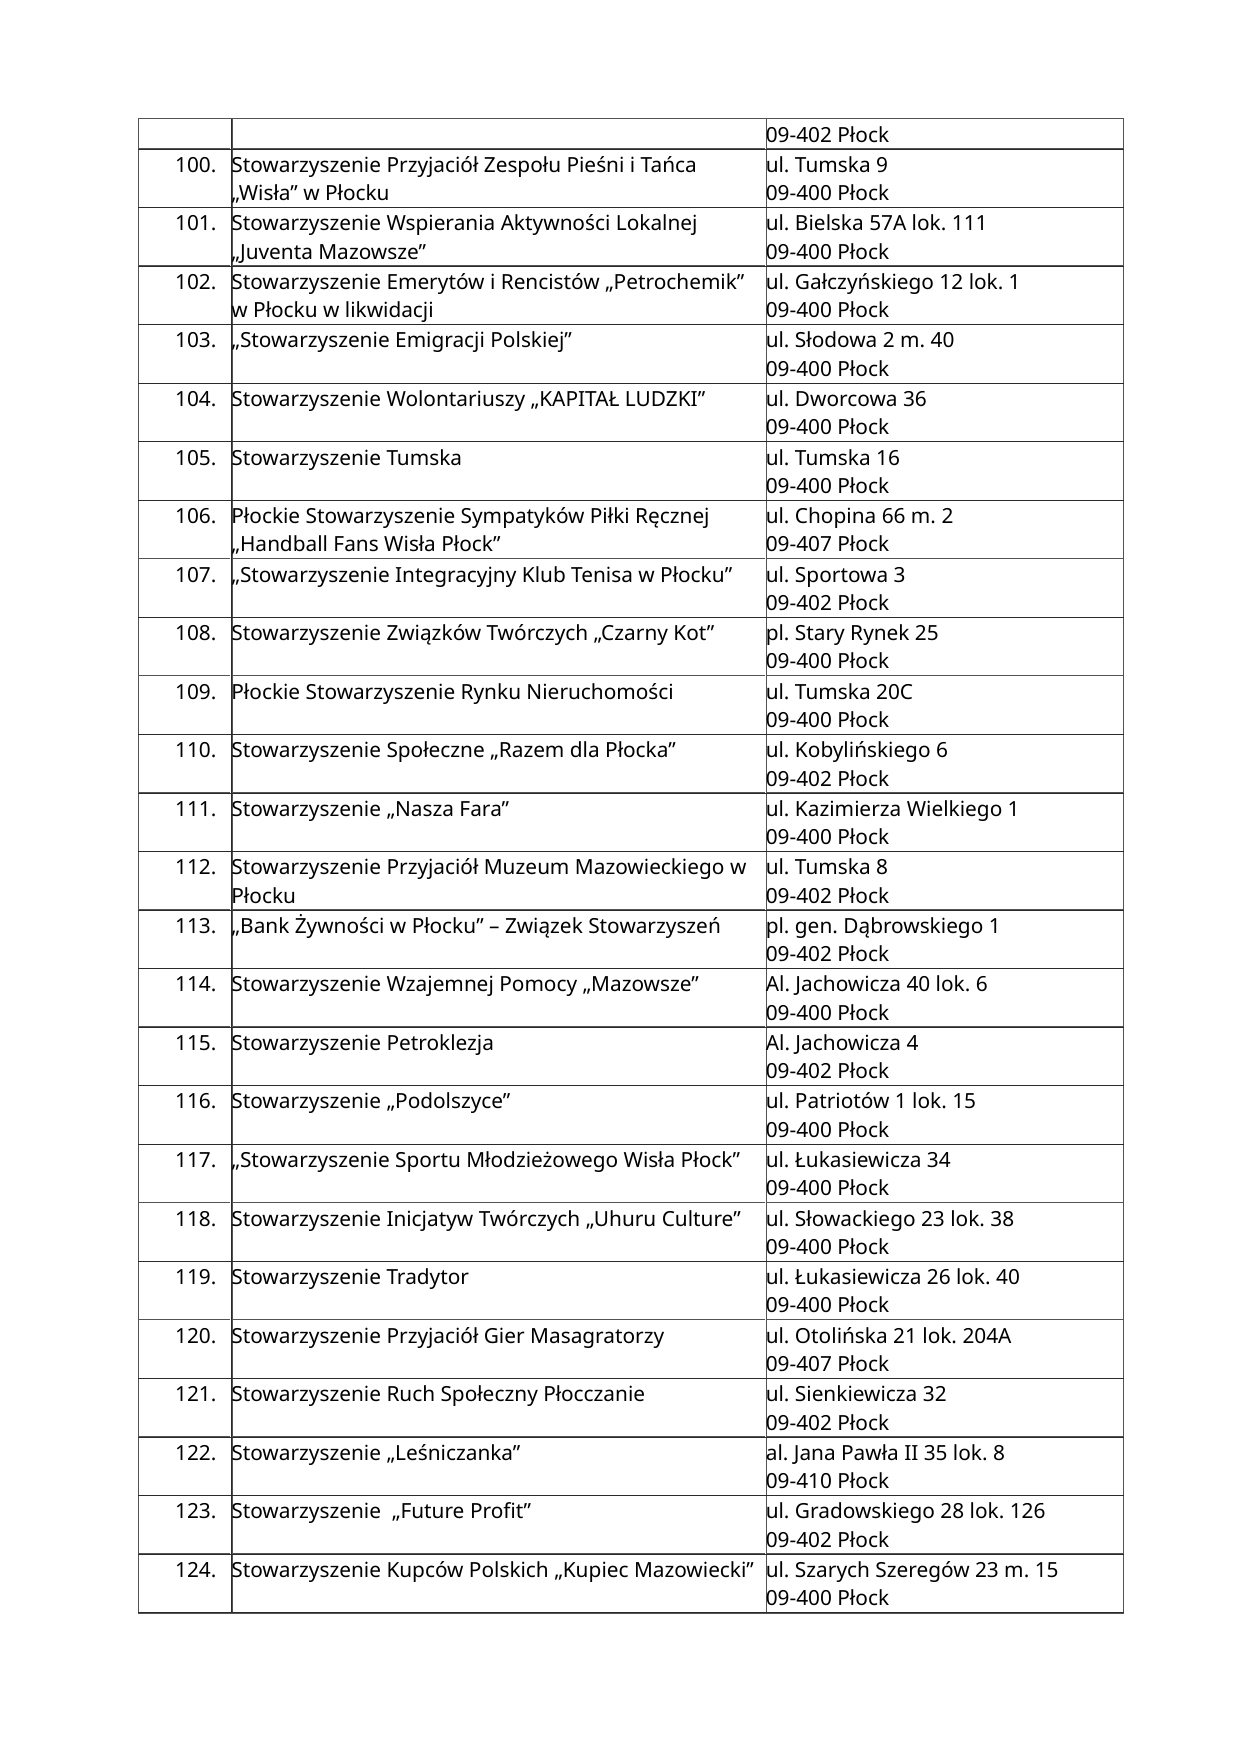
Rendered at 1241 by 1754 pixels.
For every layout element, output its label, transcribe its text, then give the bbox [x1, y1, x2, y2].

table_cell „Bank Żywności w Płocku” – Związek Stowarzyszeń [233, 912, 765, 968]
table_cell [139, 1087, 230, 1143]
table_cell ul. Chopina 66 m. 2 09-407 Płock [767, 502, 1123, 558]
table_cell al. Jana Pawła II 35 lok. 8 09-410 Płock [767, 1439, 1123, 1495]
table_cell Płockie Stowarzyszenie Sympatyków Piłki Ręcznej „Handball Fans Wisła Płock” [233, 502, 765, 558]
table_cell ul. Łukasiewicza 34 09-400 Płock [767, 1146, 1123, 1202]
table_cell „Stowarzyszenie Integracyjny Klub Tenisa w Płocku” [233, 560, 765, 617]
table_cell [139, 151, 230, 207]
table_cell ul. Dworcowa 36 09-400 Płock [767, 385, 1123, 441]
table_cell ul. Słowackiego 23 lok. 38 09-400 Płock [767, 1204, 1123, 1261]
table_cell Stowarzyszenie Przyjaciół Muzeum Mazowieckiego w Płocku [233, 853, 765, 909]
table_cell [139, 1497, 230, 1553]
table_cell Stowarzyszenie „Nasza Fara” [233, 795, 765, 851]
table_cell [139, 385, 230, 441]
table_cell Stowarzyszenie Przyjaciół Gier Masagratorzy [233, 1321, 765, 1378]
table_cell 09-402 Płock [767, 120, 1123, 148]
table_cell [139, 268, 230, 324]
table_cell Stowarzyszenie Petroklezja [233, 1029, 765, 1085]
table_cell Stowarzyszenie „Podolszyce” [233, 1087, 765, 1143]
table_cell [139, 560, 230, 617]
table_cell Stowarzyszenie Przyjaciół Zespołu Pieśni i Tańca „Wisła” w Płocku [233, 151, 765, 207]
table_cell ul. Gradowskiego 28 lok. 126 09-402 Płock [767, 1497, 1123, 1553]
table_cell Stowarzyszenie Emerytów i Rencistów „Petrochemik” w Płocku w likwidacji [233, 268, 765, 324]
table_cell [139, 443, 230, 499]
table_cell Stowarzyszenie Wolontariuszy „KAPITAŁ LUDZKI” [233, 385, 765, 441]
table_cell [139, 970, 230, 1026]
table_cell [139, 677, 230, 734]
table_cell [139, 120, 230, 148]
table_cell [139, 1146, 230, 1202]
table_cell ul. Słodowa 2 m. 40 09-400 Płock [767, 326, 1123, 382]
table_cell ul. Sportowa 3 09-402 Płock [767, 560, 1123, 617]
table_cell ul. Tumska 20C 09-400 Płock [767, 677, 1123, 734]
table_cell „Stowarzyszenie Sportu Młodzieżowego Wisła Płock” [233, 1146, 765, 1202]
table_cell [139, 1380, 230, 1436]
table_cell [139, 326, 230, 382]
table_cell ul. Szarych Szeregów 23 m. 15 09-400 Płock [767, 1556, 1123, 1612]
table_cell [139, 619, 230, 675]
table_cell Stowarzyszenie Tumska [233, 443, 765, 499]
table_cell ul. Kazimierza Wielkiego 1 09-400 Płock [767, 795, 1123, 851]
table_cell [233, 120, 765, 148]
table_cell [139, 1556, 230, 1612]
table_cell [139, 1439, 230, 1495]
table_cell [139, 795, 230, 851]
table_cell ul. Tumska 16 09-400 Płock [767, 443, 1123, 499]
table_cell ul. Sienkiewicza 32 09-402 Płock [767, 1380, 1123, 1436]
table_cell pl. Stary Rynek 25 09-400 Płock [767, 619, 1123, 675]
table_cell [139, 1029, 230, 1085]
table_cell ul. Tumska 9 09-400 Płock [767, 151, 1123, 207]
table_cell Al. Jachowicza 4 09-402 Płock [767, 1029, 1123, 1085]
table_cell [139, 912, 230, 968]
table_cell „Stowarzyszenie Emigracji Polskiej” [233, 326, 765, 382]
table_cell Stowarzyszenie Związków Twórczych „Czarny Kot” [233, 619, 765, 675]
table_cell Stowarzyszenie Wzajemnej Pomocy „Mazowsze” [233, 970, 765, 1026]
table_cell Stowarzyszenie Inicjatyw Twórczych „Uhuru Culture” [233, 1204, 765, 1261]
table_cell ul. Łukasiewicza 26 lok. 40 09-400 Płock [767, 1263, 1123, 1319]
table_cell Stowarzyszenie „Leśniczanka” [233, 1439, 765, 1495]
table_cell ul. Bielska 57A lok. 111 09-400 Płock [767, 209, 1123, 265]
table_cell Stowarzyszenie Kupców Polskich „Kupiec Mazowiecki” [233, 1556, 765, 1612]
table_cell Stowarzyszenie Ruch Społeczny Płocczanie [233, 1380, 765, 1436]
table_cell ul. Tumska 8 09-402 Płock [767, 853, 1123, 909]
table_cell Stowarzyszenie „Future Profit” [233, 1497, 765, 1553]
table_cell ul. Otolińska 21 lok. 204A 09-407 Płock [767, 1321, 1123, 1378]
table_cell ul. Patriotów 1 lok. 15 09-400 Płock [767, 1087, 1123, 1143]
table_cell [139, 209, 230, 265]
table_cell [139, 1263, 230, 1319]
table_cell [139, 1321, 230, 1378]
table_cell Stowarzyszenie Społeczne „Razem dla Płocka” [233, 736, 765, 792]
table_cell [139, 1204, 230, 1261]
table_cell Stowarzyszenie Wspierania Aktywności Lokalnej „Juventa Mazowsze” [233, 209, 765, 265]
table_cell pl. gen. Dąbrowskiego 1 09-402 Płock [767, 912, 1123, 968]
table_cell Al. Jachowicza 40 lok. 6 09-400 Płock [767, 970, 1123, 1026]
table_cell [139, 502, 230, 558]
table_cell [139, 736, 230, 792]
table_cell Płockie Stowarzyszenie Rynku Nieruchomości [233, 677, 765, 734]
table_cell ul. Gałczyńskiego 12 lok. 1 09-400 Płock [767, 268, 1123, 324]
table_cell [139, 853, 230, 909]
table_cell Stowarzyszenie Tradytor [233, 1263, 765, 1319]
table_cell ul. Kobylińskiego 6 09-402 Płock [767, 736, 1123, 792]
